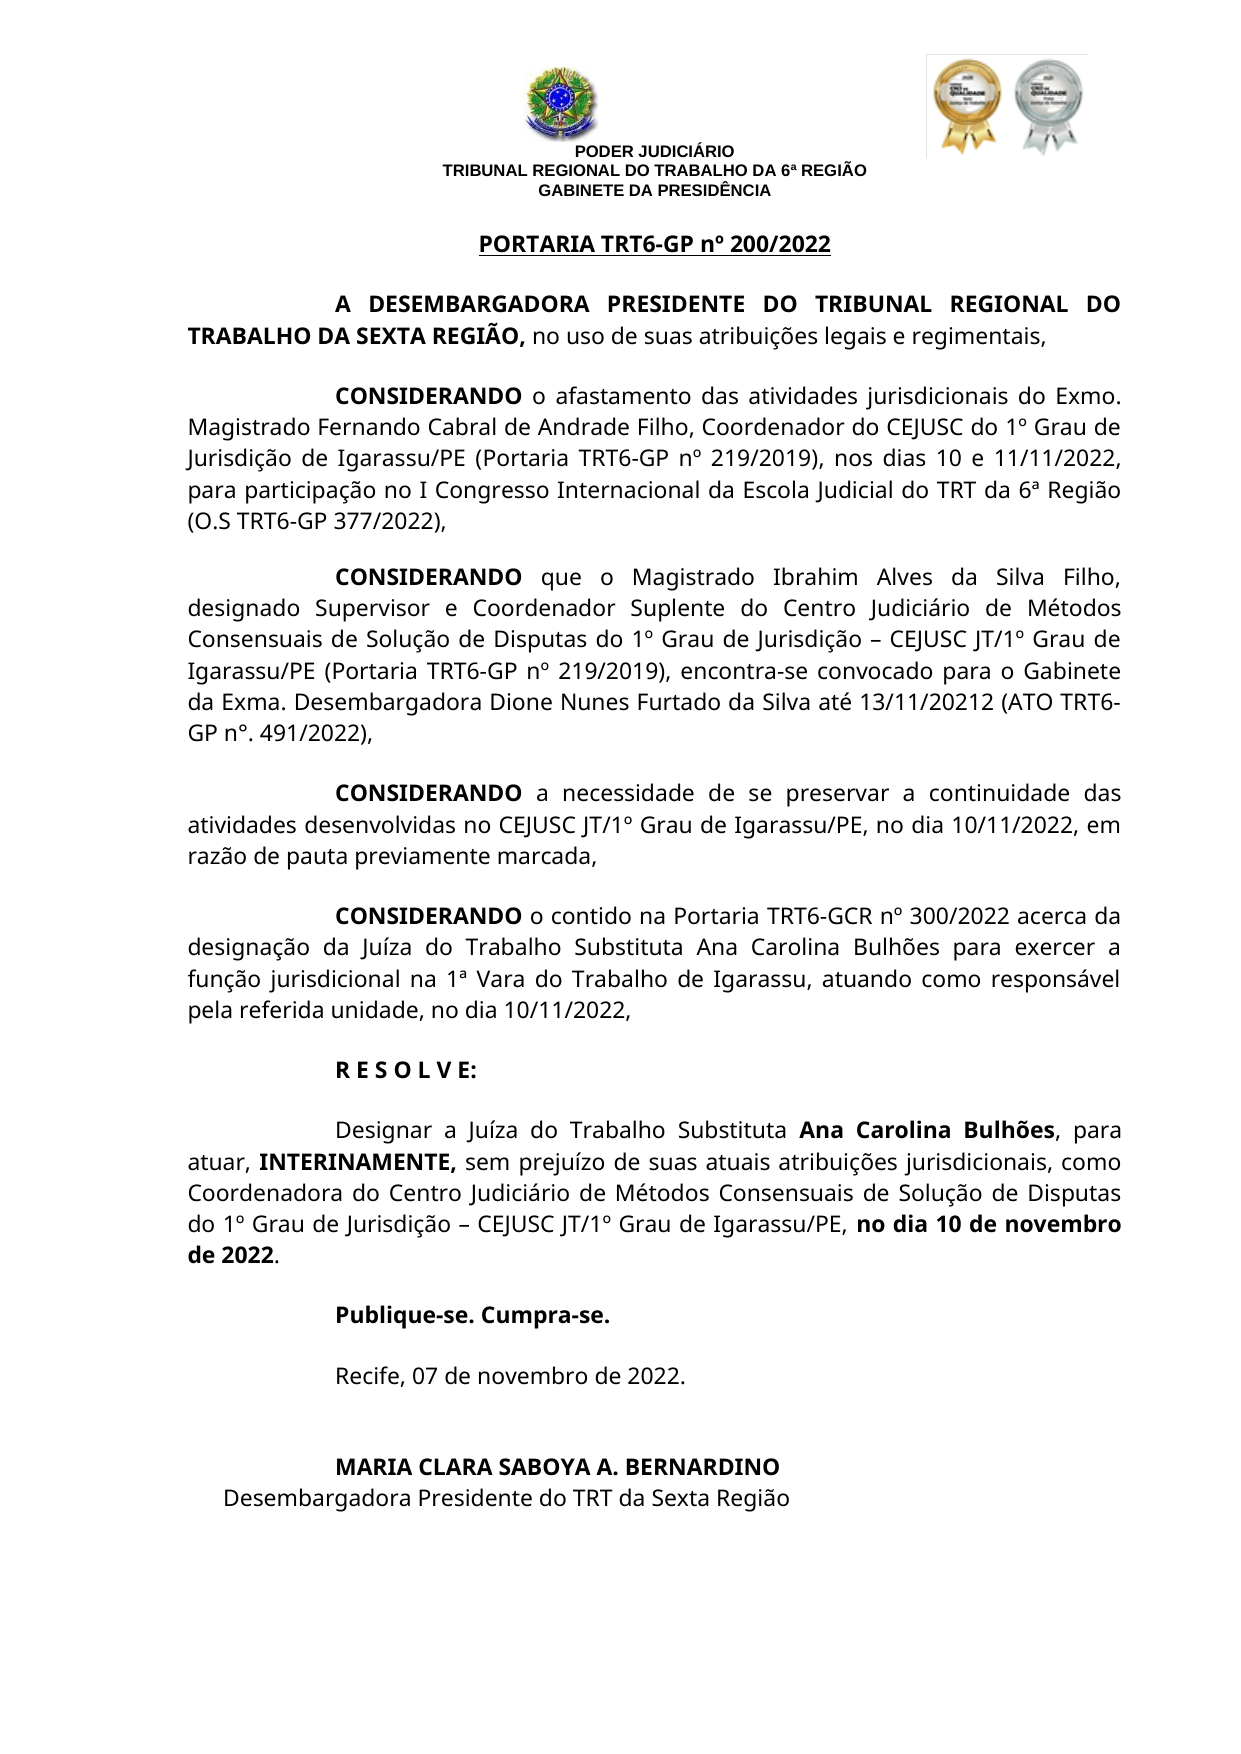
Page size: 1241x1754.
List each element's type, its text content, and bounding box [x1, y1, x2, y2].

text CONSIDERANDO o afastamento das atividades jurisdicionais do Exmo. Magistrado Fernando Cabral de Andrade Filho, Coordenador do CEJUSC do 1º Grau de Jurisdição de Igarassu/PE (Portaria TRT6-GP nº 219/2019), nos dias 10 e 11/11/2022, para participação no I Congresso Internacional da Escola Judicial do TRT da 6ª Região (O.S TRT6-GP 377/2022), [187, 380, 1122, 536]
text Designar a Juíza do Trabalho Substituta Ana Carolina Bulhões, para atuar, INTERINAMENTE, sem prejuízo de suas atuais atribuições jurisdicionais, como Coordenadora do Centro Judiciário de Métodos Consensuais de Solução de Disputas do 1º Grau de Jurisdição – CEJUSC JT/1º Grau de Igarassu/PE, no dia 10 de novembro de 2022. [187, 1114, 1122, 1271]
text R E S O L V E: [187, 1054, 1122, 1085]
text Desembargadora Presidente do TRT da Sexta Região [187, 1482, 1122, 1514]
text CONSIDERANDO que o Magistrado Ibrahim Alves da Silva Filho, designado Supervisor e Coordenador Suplente do Centro Judiciário de Métodos Consensuais de Solução de Disputas do 1º Grau de Jurisdição – CEJUSC JT/1º Grau de Igarassu/PE (Portaria TRT6-GP nº 219/2019), encontra-se convocado para o Gabinete da Exma. Desembargadora Dione Nunes Furtado da Silva até 13/11/20212 (ATO TRT6-GP n°. 491/2022), [187, 561, 1122, 748]
text Publique-se. Cumpra-se. [187, 1299, 1122, 1331]
text CONSIDERANDO a necessidade de se preservar a continuidade das atividades desenvolvidas no CEJUSC JT/1º Grau de Igarassu/PE, no dia 10/11/2022, em razão de pauta previamente marcada, [187, 777, 1122, 871]
text CONSIDERANDO o contido na Portaria TRT6-GCR nº 300/2022 acerca da designação da Juíza do Trabalho Substituta Ana Carolina Bulhões para exercer a função jurisdicional na 1ª Vara do Trabalho de Igarassu, atuando como responsável pela referida unidade, no dia 10/11/2022, [187, 900, 1122, 1025]
text A DESEMBARGADORA PRESIDENTE DO TRIBUNAL REGIONAL DO TRABALHO DA SEXTA REGIÃO, no uso de suas atribuições legais e regimentais, [187, 288, 1122, 351]
text PORTARIA TRT6-GP nº 200/2022 [187, 228, 1122, 259]
text MARIA CLARA SABOYA A. BERNARDINO [187, 1451, 1122, 1482]
text Recife, 07 de novembro de 2022. [187, 1360, 1122, 1391]
